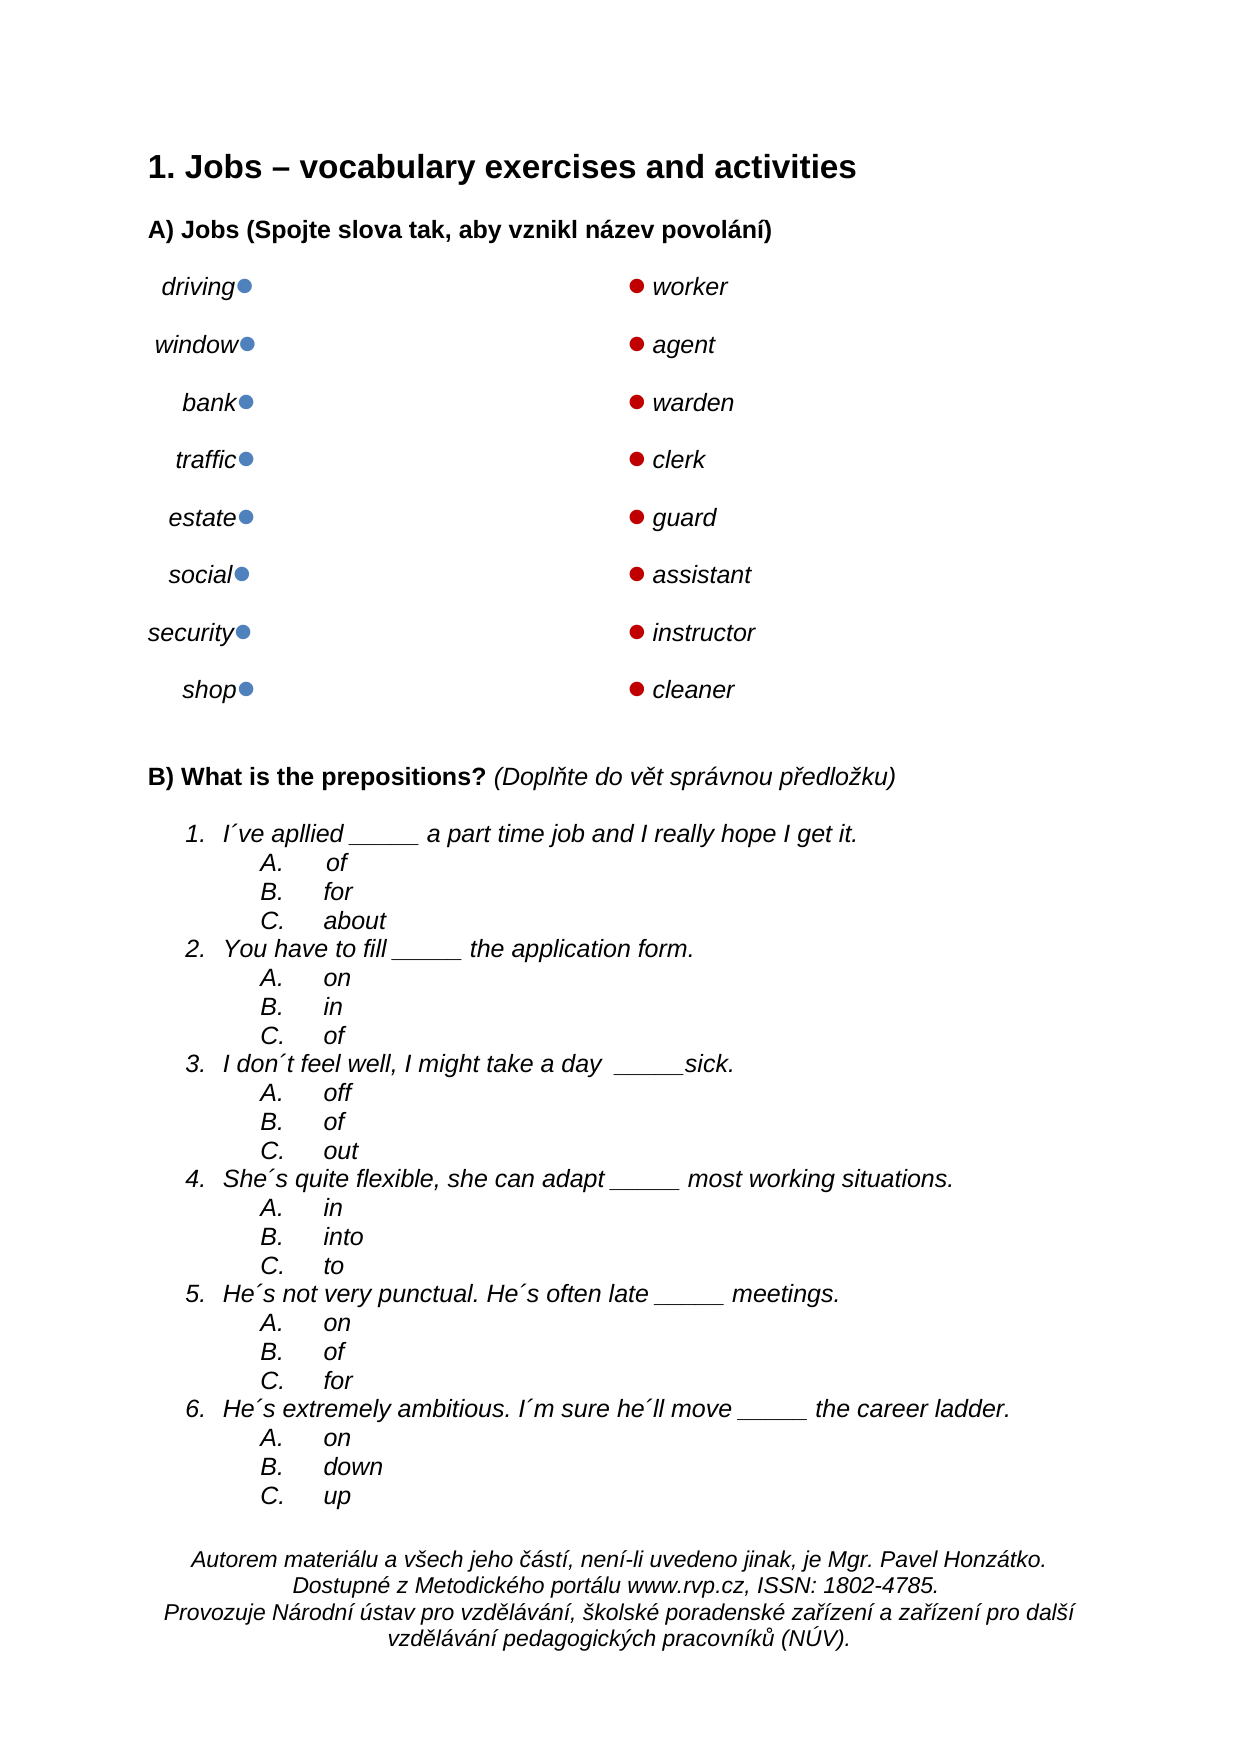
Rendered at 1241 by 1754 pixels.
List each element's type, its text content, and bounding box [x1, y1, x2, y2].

list He´s extremely ambitious. I´m sure he´ll move _____ the career ladder. [185, 1394, 1093, 1423]
list on [260, 1308, 1093, 1337]
list on [260, 1423, 1093, 1452]
list for [260, 1366, 1093, 1394]
list of [260, 848, 1093, 877]
list down [260, 1452, 1093, 1481]
list into [260, 1222, 1093, 1251]
list off [260, 1078, 1093, 1107]
list in [260, 1193, 1093, 1222]
table_header driving window bank traffic estate social security shop [136, 244, 616, 733]
list up [260, 1481, 1093, 1509]
table_header worker agent warden clerk guard assistant instructor cleaner [616, 244, 1096, 733]
list on [260, 963, 1093, 992]
list of [260, 1337, 1093, 1366]
text 1. Jobs – vocabulary exercises and activities [148, 148, 1093, 186]
list in [260, 992, 1093, 1021]
list out [260, 1136, 1093, 1164]
list I´ve apllied _____ a part time job and I really hope I get it. [185, 819, 1093, 848]
list She´s quite flexible, she can adapt _____ most working situations. [185, 1164, 1093, 1193]
text A) Jobs (Spojte slova tak, aby vznikl název povolání) [148, 215, 1093, 243]
list of [260, 1107, 1093, 1136]
list about [260, 906, 1093, 934]
list I don´t feel well, I might take a day _____sick. [185, 1049, 1093, 1078]
list of [260, 1021, 1093, 1049]
list He´s not very punctual. He´s often late _____ meetings. [185, 1279, 1093, 1308]
list to [260, 1251, 1093, 1279]
list for [260, 877, 1093, 906]
list You have to fill _____ the application form. [185, 934, 1093, 963]
text B) What is the prepositions? (Doplňte do vět správnou předložku) [148, 762, 1093, 791]
